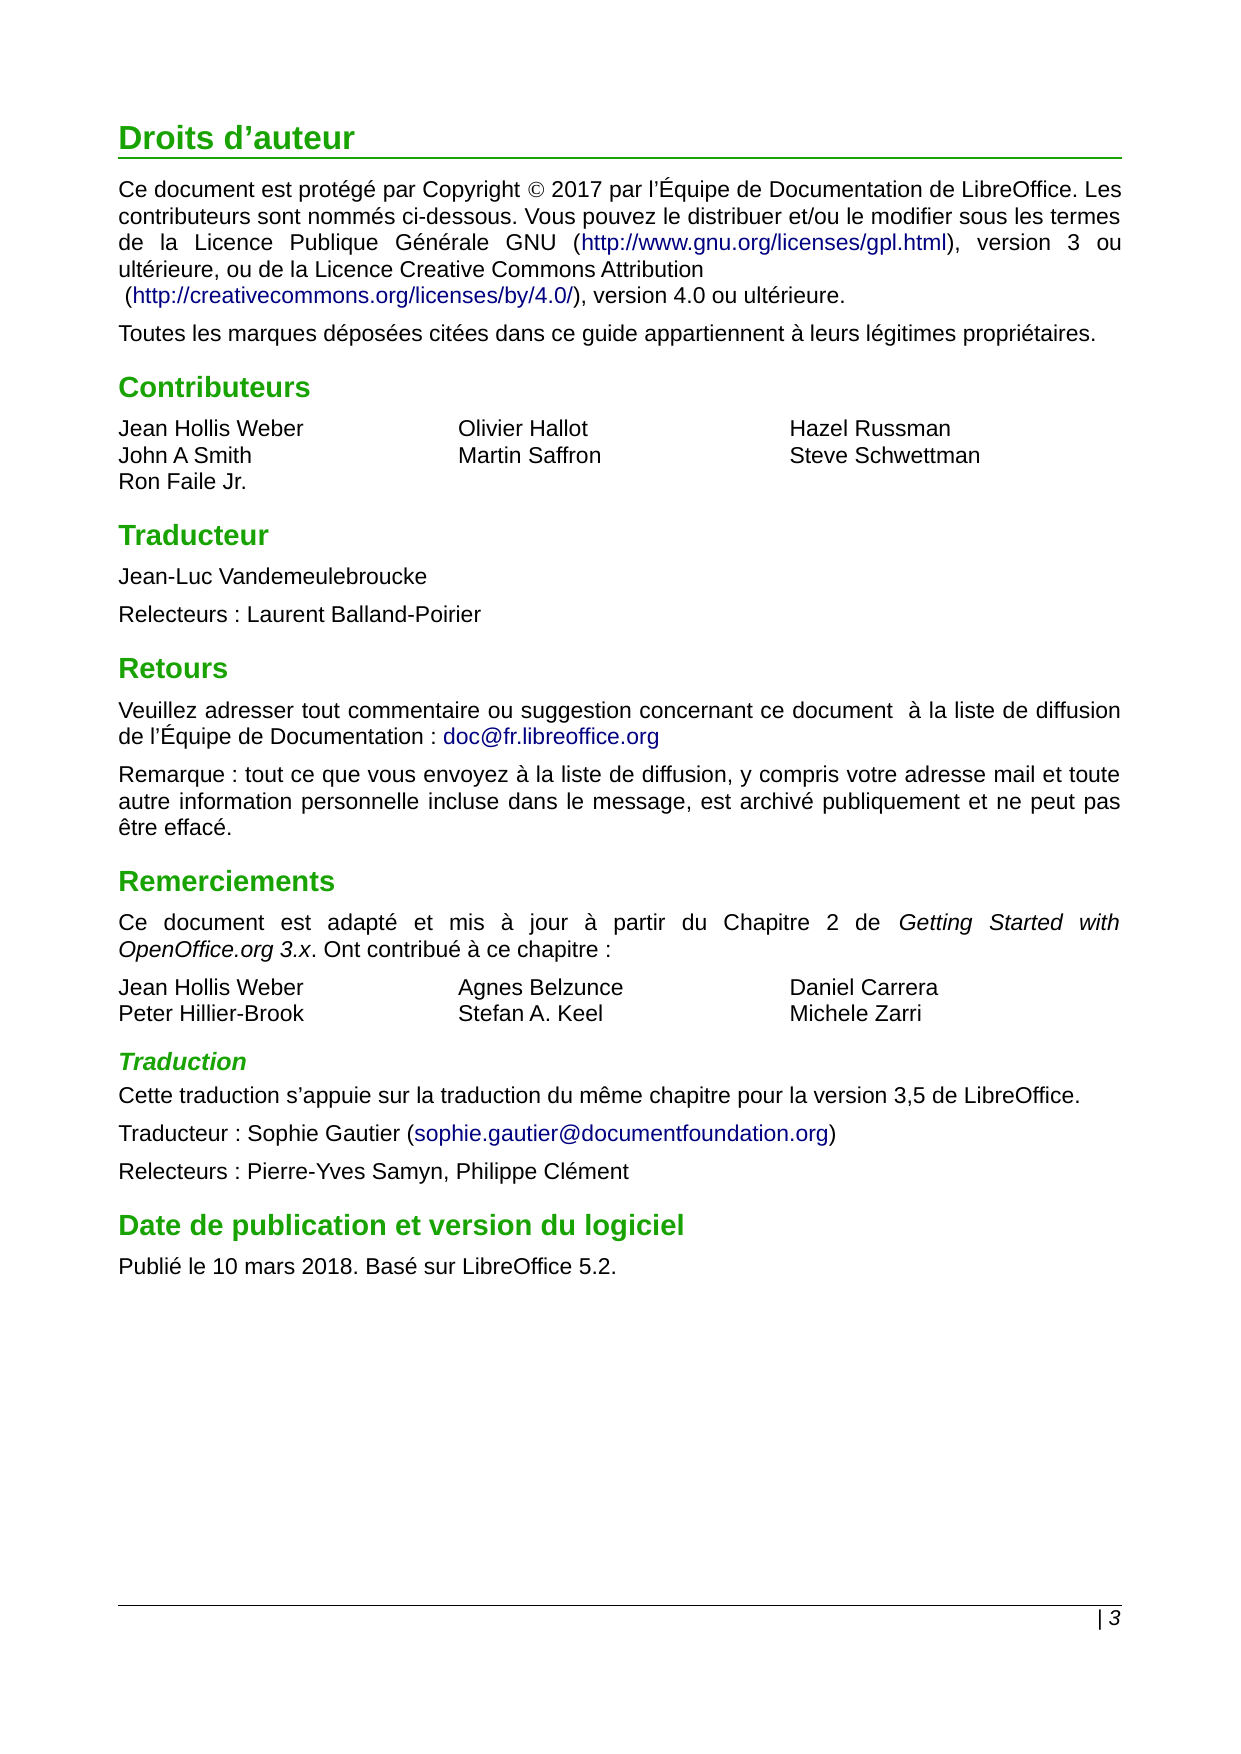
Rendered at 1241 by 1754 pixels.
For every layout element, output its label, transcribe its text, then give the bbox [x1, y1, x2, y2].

table_cell Michele Zarri [789, 1000, 1122, 1026]
table_header Hazel Russman [789, 415, 1122, 442]
table_cell John A Smith [118, 442, 458, 468]
text Veuillez adresser tout commentaire ou suggestion concernant ce document à la liste de diffusion de l’Équipe de Documentation : doc@fr.libreoffice.org [118, 697, 1122, 749]
subtitle Droits d’auteur [118, 118, 1122, 157]
table_cell Stefan A. Keel [458, 1000, 789, 1026]
text Ce document est adapté et mis à jour à partir du Chapitre 2 de Getting Started with OpenOffice.org 3.x. Ont contribué à ce chapitre : [118, 909, 1122, 962]
text Cette traduction s’appuie sur la traduction du même chapitre pour la version 3,5 de LibreOffice. [118, 1082, 1122, 1108]
table_header Jean Hollis Weber [118, 974, 458, 1000]
subtitle Date de publication et version du logiciel [118, 1208, 1122, 1242]
subtitle Remerciements [118, 864, 1122, 897]
table_cell Martin Saffron [458, 442, 789, 468]
text Jean-Luc Vandemeulebroucke [118, 563, 1122, 590]
subtitle Contributeurs [118, 370, 1122, 403]
text Remarque : tout ce que vous envoyez à la liste de diffusion, y compris votre adresse mail et toute autre information personnelle incluse dans le message, est archivé publiquement et ne peut pas être effacé. [118, 761, 1122, 840]
subtitle Traducteur [118, 518, 1122, 552]
text Toutes les marques déposées citées dans ce guide appartiennent à leurs légitimes propriétaires. [118, 320, 1122, 346]
table_header Daniel Carrera [789, 974, 1122, 1000]
subtitle Retours [118, 651, 1122, 685]
table_header Agnes Belzunce [458, 974, 789, 1000]
text Relecteurs : Laurent Balland-Poirier [118, 601, 1122, 628]
text Relecteurs : Pierre-Yves Samyn, Philippe Clément [118, 1158, 1122, 1184]
subtitle Traduction [118, 1047, 1122, 1076]
table_cell Steve Schwettman [789, 442, 1122, 468]
text Publié le 10 mars 2018. Basé sur LibreOffice 5.2. [118, 1253, 1122, 1280]
table_cell Ron Faile Jr. [118, 468, 458, 494]
text Ce document est protégé par Copyright © 2017 par l’Équipe de Documentation de LibreOffice. Les contributeurs sont nommés ci-dessous. Vous pouvez le distribuer et/ou le modifier sous les termes de la Licence Publique Générale GNU (http://www.gnu.org/licenses/gpl.html), version 3 ou ultérieure, ou de la Licence Creative Commons Attribution (http://creativecommons.org/licenses/by/4.0/), version 4.0 ou ultérieure. [118, 176, 1122, 308]
table_header Jean Hollis Weber [118, 415, 458, 442]
table_cell Peter Hillier-Brook [118, 1000, 458, 1026]
table_header Olivier Hallot [458, 415, 789, 442]
table_cell [458, 468, 789, 494]
text Traducteur : Sophie Gautier (sophie.gautier@documentfoundation.org) [118, 1120, 1122, 1146]
table_cell [789, 468, 1122, 494]
